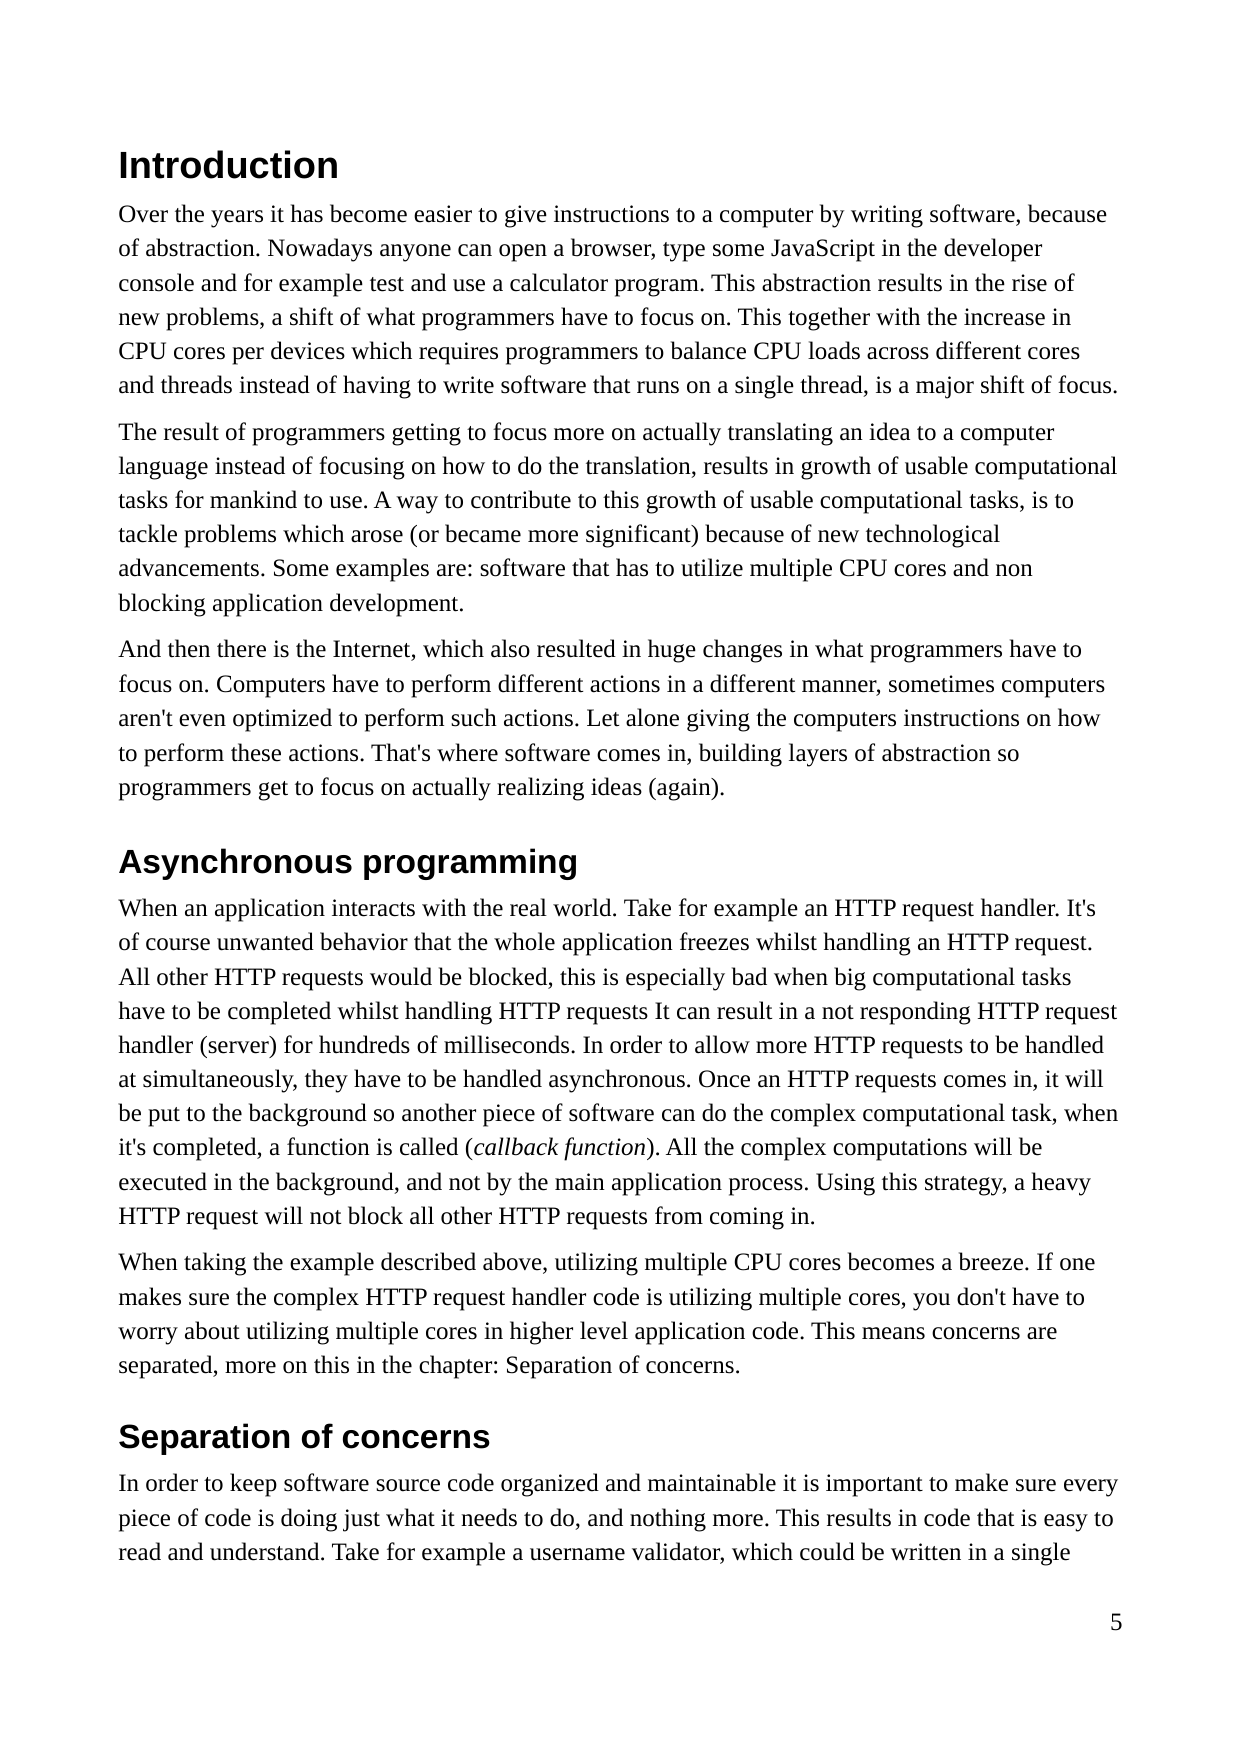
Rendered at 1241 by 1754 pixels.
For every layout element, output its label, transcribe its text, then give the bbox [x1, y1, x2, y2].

text In order to keep software source code organized and maintainable it is important to make sure every piece of code is doing just what it needs to do, and nothing more. This results in code that is easy to read and understand. Take for example a username validator, which could be written in a single [118, 1468, 1122, 1566]
subtitle Asynchronous programming [118, 842, 1122, 881]
text When taking the example described above, utilizing multiple CPU cores becomes a breeze. If one makes sure the complex HTTP request handler code is utilizing multiple cores, you don't have to worry about utilizing multiple cores in higher level application code. This means concerns are separated, more on this in the chapter: Separation of concerns. [118, 1247, 1122, 1379]
text And then there is the Internet, which also resulted in huge changes in what programmers have to focus on. Computers have to perform different actions in a different manner, sometimes computers aren't even optimized to perform such actions. Let alone giving the computers instructions on how to perform these actions. That's where software comes in, building layers of abstraction so programmers get to focus on actually realizing ideas (again). [118, 634, 1122, 801]
subtitle Separation of concerns [118, 1417, 1122, 1456]
text Over the years it has become easier to give instructions to a computer by writing software, because of abstraction. Nowadays anyone can open a browser, type some JavaScript in the developer console and for example test and use a calculator program. This abstraction results in the rise of new problems, a shift of what programmers have to focus on. This together with the increase in CPU cores per devices which requires programmers to balance CPU loads across different cores and threads instead of having to write software that runs on a single thread, is a major shift of focus. [118, 199, 1122, 399]
text The result of programmers getting to focus more on actually translating an idea to a computer language instead of focusing on how to do the translation, results in growth of usable computational tasks for mankind to use. A way to contribute to this growth of usable computational tasks, is to tackle problems which arose (or became more significant) because of new technological advancements. Some examples are: software that has to utilize multiple CPU cores and non blocking application development. [118, 417, 1122, 616]
text When an application interacts with the real world. Take for example an HTTP request handler. It's of course unwanted behavior that the whole application freezes whilst handling an HTTP request. All other HTTP requests would be blocked, this is especially bad when big computational tasks have to be completed whilst handling HTTP requests It can result in a not responding HTTP request handler (server) for hundreds of milliseconds. In order to allow more HTTP requests to be handled at simultaneously, they have to be handled asynchronous. Once an HTTP requests comes in, it will be put to the background so another piece of software can do the complex computational task, when it's completed, a function is called (callback function). All the complex computations will be executed in the background, and not by the main application process. Using this strategy, a heavy HTTP request will not block all other HTTP requests from coming in. [118, 893, 1122, 1229]
subtitle Introduction [118, 143, 1122, 187]
